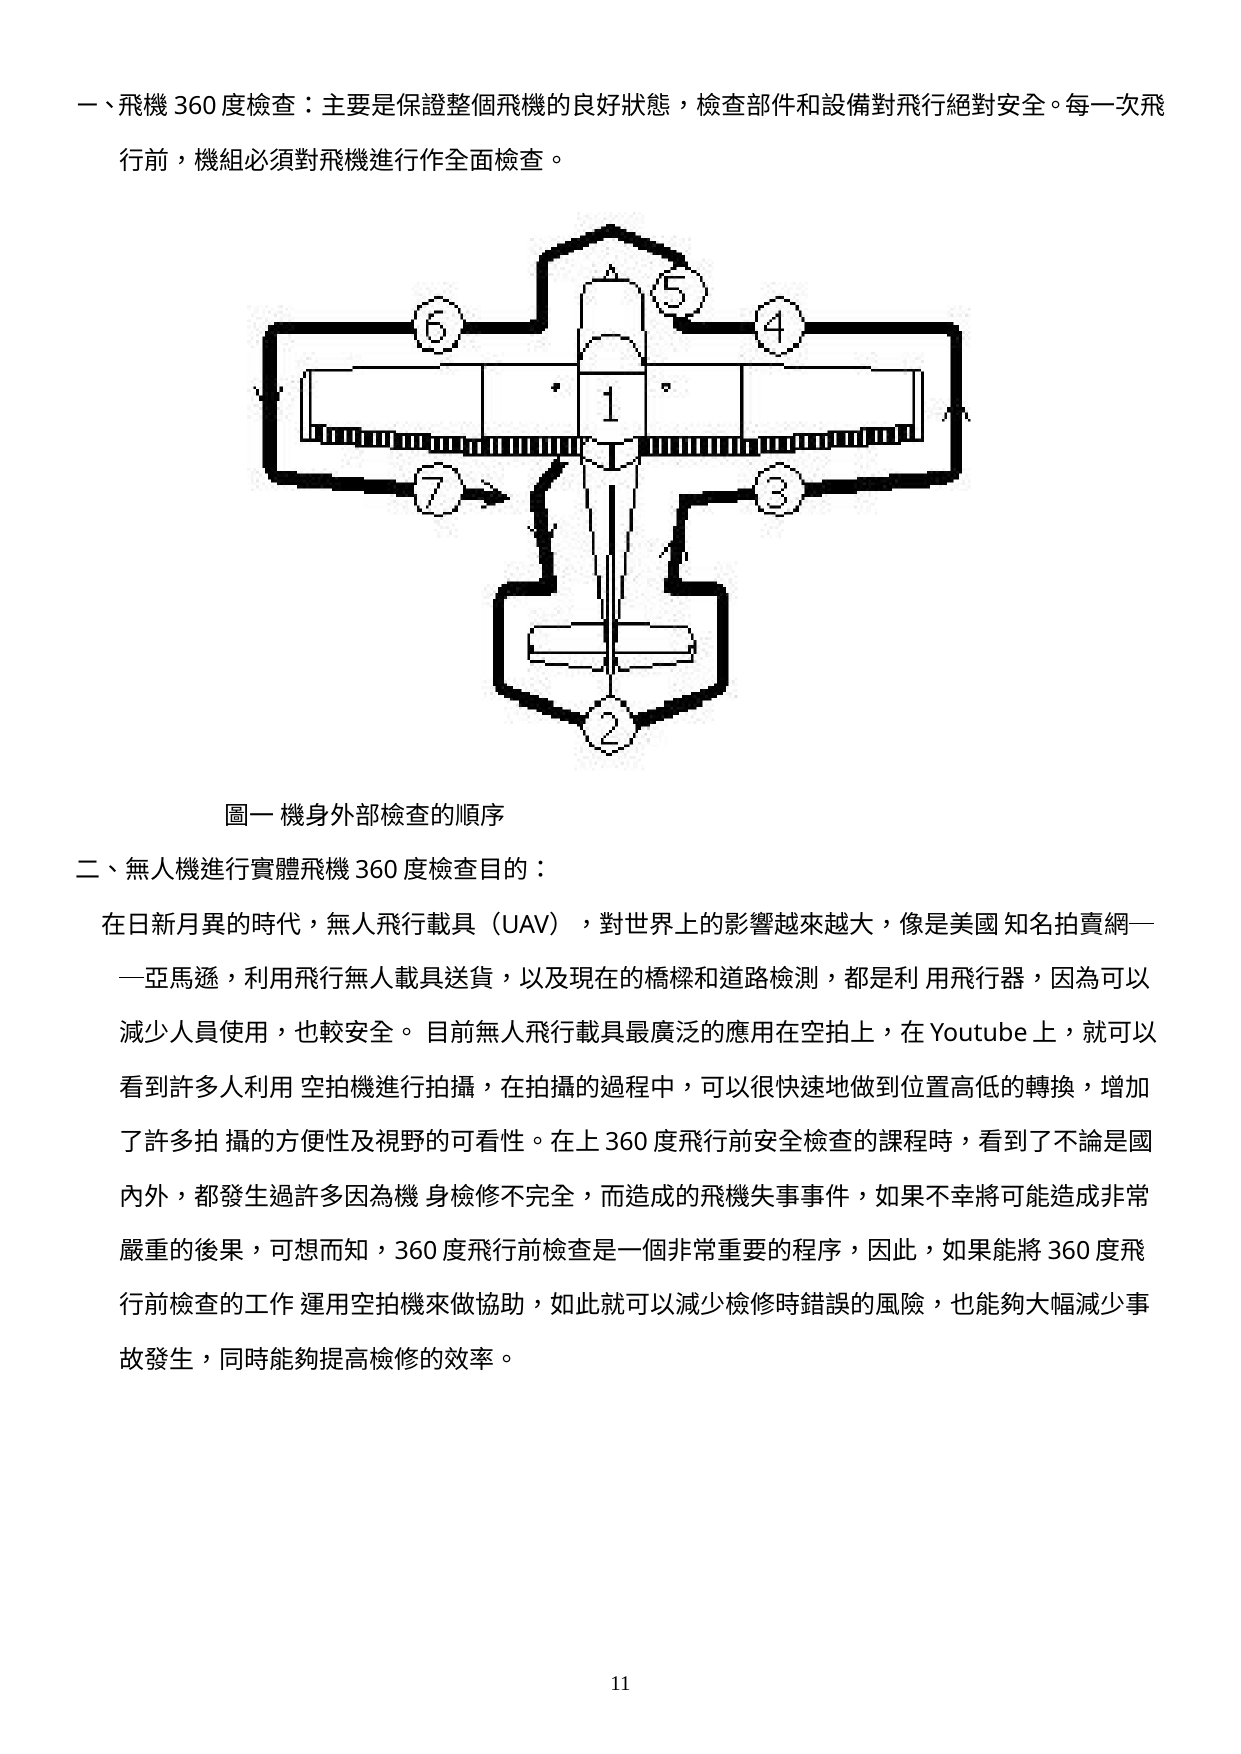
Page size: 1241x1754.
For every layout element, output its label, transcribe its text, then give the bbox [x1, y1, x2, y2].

text 二、無人機進行實體飛機360度檢查目的： [75, 850, 1165, 886]
text 圖一 機身外部檢查的順序 [75, 795, 1165, 832]
text ㄧ、飛機360度檢查：主要是保證整個飛機的良好狀態，檢查部件和設備對飛行絕對安全。每一次飛行前，機組必須對飛機進行作全面檢查。 [75, 86, 1165, 176]
picture [221, 194, 1019, 779]
text 在日新月異的時代，無人飛行載具（UAV），對世界上的影響越來越大，像是美國 知名拍賣網──亞馬遜，利用飛行無人載具送貨，以及現在的橋樑和道路檢測，都是利 用飛行器，因為可以減少人員使用，也較安全。 目前無人飛行載具最廣泛的應用在空拍上，在Youtube上，就可以看到許多人利用 空拍機進行拍攝，在拍攝的過程中，可以很快速地做到位置高低的轉換，增加了許多拍 攝的方便性及視野的可看性。在上360度飛行前安全檢查的課程時，看到了不論是國內外，都發生過許多因為機 身檢修不完全，而造成的飛機失事事件，如果不幸將可能造成非常嚴重的後果，可想而知，360度飛行前檢查是一個非常重要的程序，因此，如果能將360度飛行前檢查的工作 運用空拍機來做協助，如此就可以減少檢修時錯誤的風險，也能夠大幅減少事故發生，同時能夠提高檢修的效率。 [75, 904, 1165, 1375]
